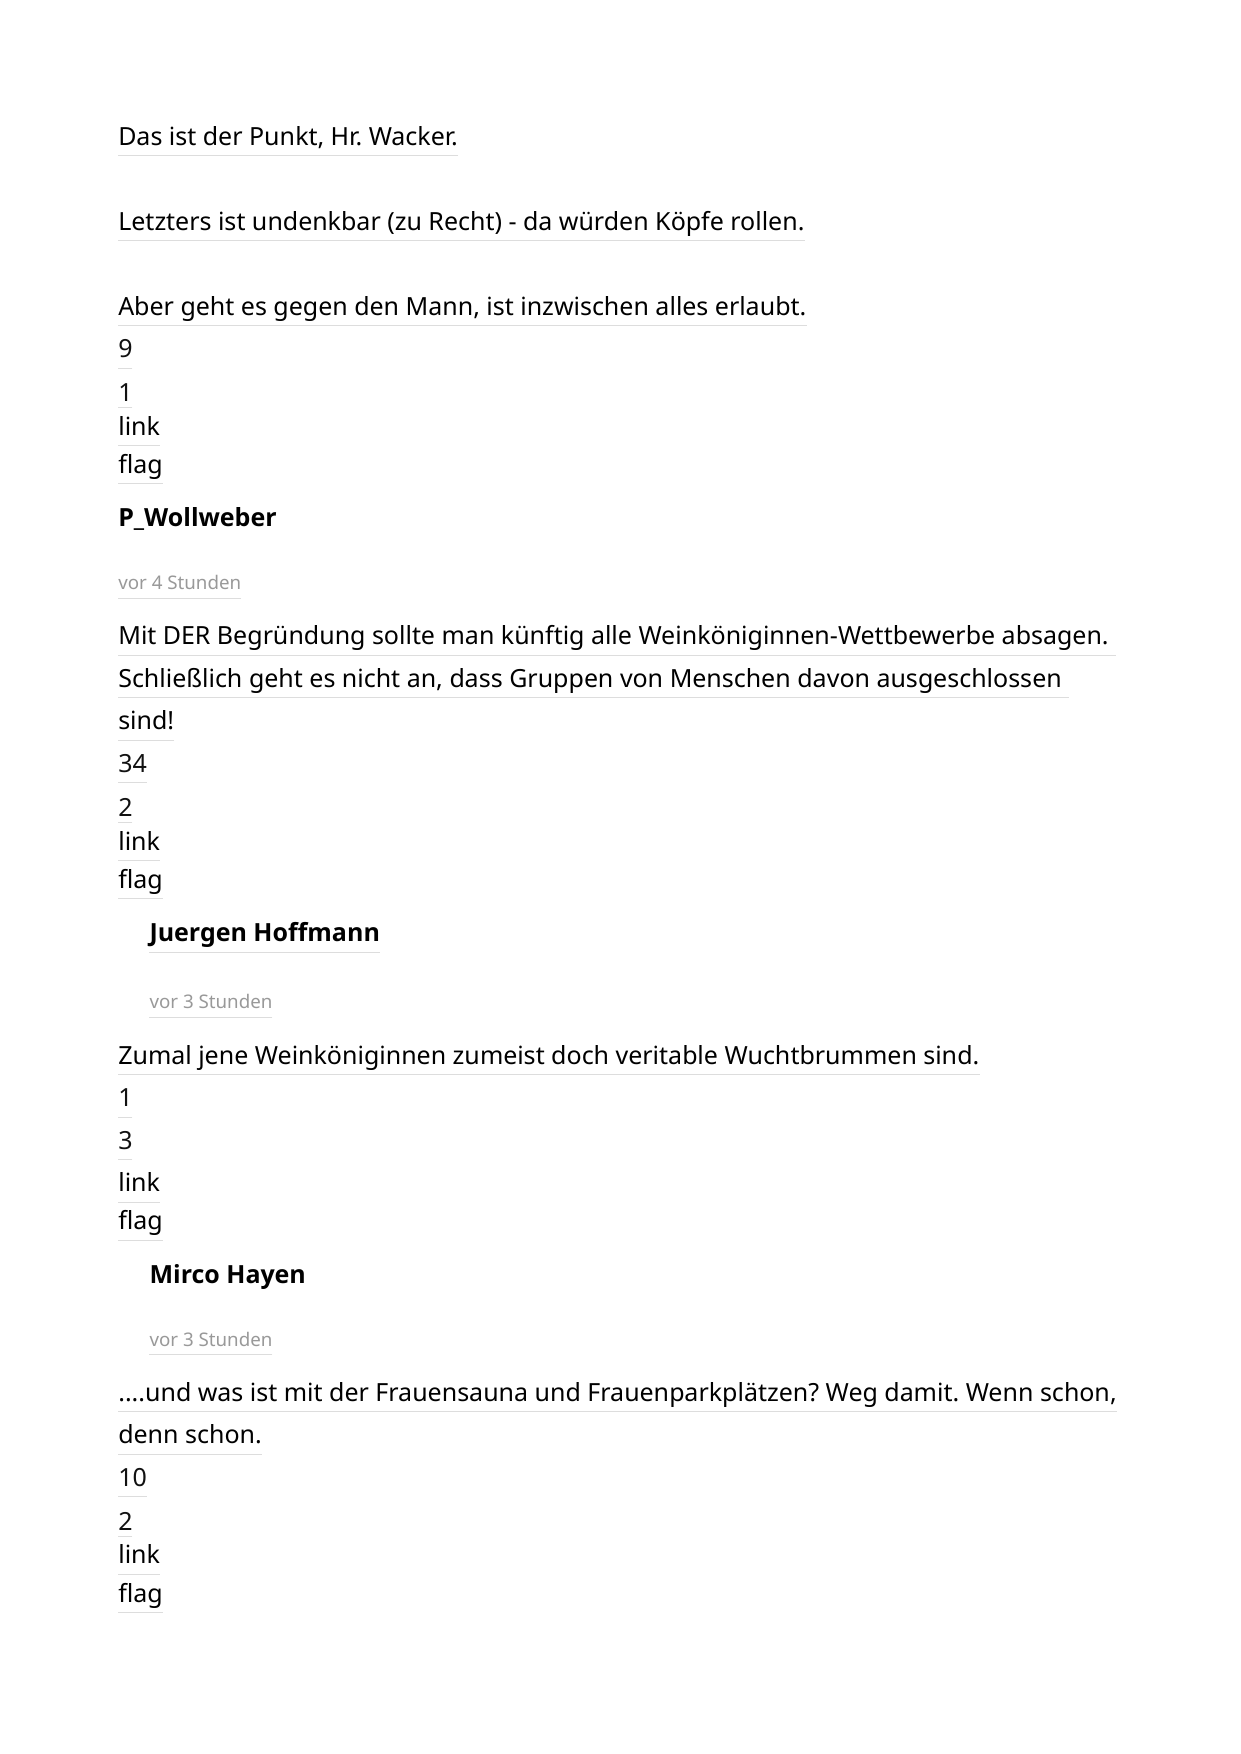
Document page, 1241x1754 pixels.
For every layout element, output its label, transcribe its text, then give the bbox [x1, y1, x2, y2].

text flag [118, 446, 1122, 484]
text Zumal jene Weinköniginnen zumeist doch veritable Wuchtbrummen sind. [118, 1037, 1122, 1075]
text 9 [118, 331, 1122, 369]
text Mit DER Begründung sollte man künftig alle Weinköniginnen-Wettbewerbe absagen. Schließlich geht es nicht an, dass Gruppen von Menschen davon ausgeschlossen sind! [118, 618, 1122, 741]
text Mirco Hayen [149, 1256, 1122, 1291]
text link [118, 408, 1122, 446]
text 1 [118, 1080, 1122, 1118]
text 10 [118, 1459, 1122, 1497]
text flag [118, 1575, 1122, 1613]
text Juergen Hoffmann [149, 915, 1122, 953]
text link [118, 1537, 1122, 1575]
text vor 4 Stunden [118, 569, 1117, 599]
text 1 [118, 373, 1122, 408]
text 2 [118, 1502, 1122, 1537]
text link [118, 1165, 1122, 1203]
text 2 [118, 788, 1122, 823]
text link [118, 823, 1122, 861]
text 34 [118, 746, 1122, 783]
text P_Wollweber [118, 500, 1122, 534]
text vor 3 Stunden [149, 1326, 1117, 1355]
text flag [118, 1203, 1122, 1241]
text ....und was ist mit der Frauensauna und Frauenparkplätzen? Weg damit. Wenn schon, denn schon. [118, 1374, 1122, 1455]
text 3 [118, 1122, 1122, 1160]
text vor 3 Stunden [149, 989, 1117, 1018]
text flag [118, 861, 1122, 899]
text Das ist der Punkt, Hr. Wacker. Letzters ist undenkbar (zu Recht) - da würden Köpfe rollen. Aber geht es gegen den Mann, ist inzwischen alles erlaubt. [118, 118, 1122, 326]
